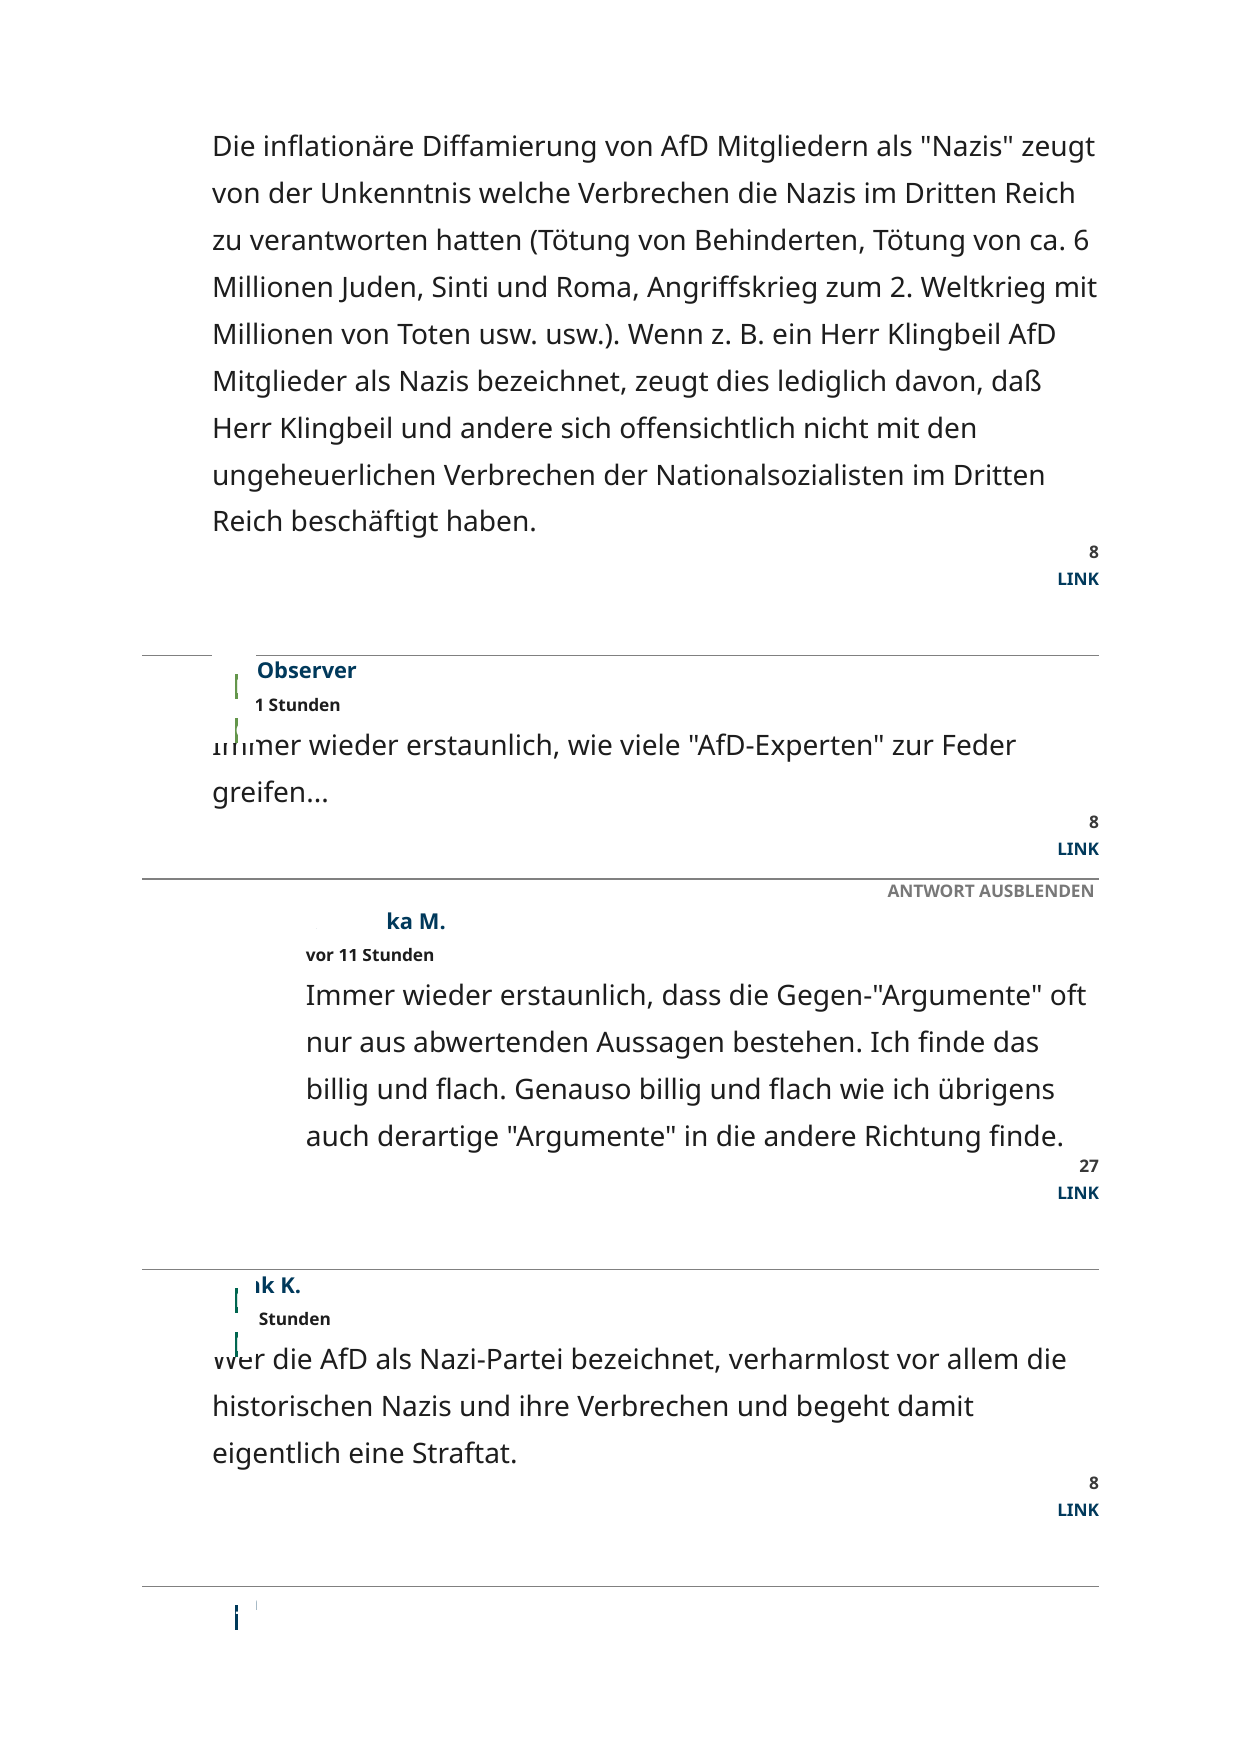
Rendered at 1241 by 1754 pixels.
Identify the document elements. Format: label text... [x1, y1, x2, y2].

text Immer wieder erstaunlich, dass die Gegen-"Argumente" oft nur aus abwertenden Aussagen bestehen. Ich finde das billig und flach. Genauso billig und flach wie ich übrigens auch derartige "Argumente" in die andere Richtung finde. [306, 967, 1099, 1154]
text Tom [212, 1587, 235, 1630]
text Immer wieder erstaunlich, wie viele "AfD-Experten" zur Feder greifen... [212, 716, 1099, 810]
text Frank K. [238, 1269, 1099, 1357]
text 8 [212, 1471, 1099, 1495]
text Angelika M. [317, 906, 384, 949]
text 27 [306, 1154, 1099, 1178]
text Tom [238, 1587, 1099, 1630]
text Wer die AfD als Nazi-Partei bezeichnet, verharmlost vor allem die historischen Nazis und ihre Verbrechen und begeht damit eigentlich eine Straftat. [212, 1331, 1099, 1471]
text Die inflationäre Diffamierung von AfD Mitgliedern als "Nazis" zeugt von der Unkenntnis welche Verbrechen die Nazis im Dritten Reich zu verantworten hatten (Tötung von Behinderten, Tötung von ca. 6 Millionen Juden, Sinti und Roma, Angriffskrieg zum 2. Weltkrieg mit Millionen von Toten usw. usw.). Wenn z. B. ein Herr Klingbeil AfD Mitglieder als Nazis bezeichnet, zeugt dies lediglich davon, daß Herr Klingbeil und andere sich offensichtlich nicht mit den ungeheuerlichen Verbrechen der Nationalsozialisten im Dritten Reich beschäftigt haben. [212, 118, 1099, 540]
text LINK [212, 837, 1099, 861]
text LINK [212, 567, 1099, 590]
text LINK [306, 1181, 1099, 1204]
text vor 9 Stunden [256, 1299, 1099, 1331]
text Der Observer [212, 655, 235, 743]
text ANTWORT AUSBLENDEN [235, 880, 1099, 902]
text vor 11 Stunden [256, 685, 1099, 716]
text 8 [212, 810, 1099, 834]
text Frank K. [212, 1269, 235, 1357]
text vor 11 Stunden [306, 935, 1099, 967]
text LINK [212, 1498, 1099, 1522]
text Angelika M. [387, 906, 1099, 935]
text 8 [212, 540, 1099, 563]
text Der Observer [238, 655, 1099, 743]
